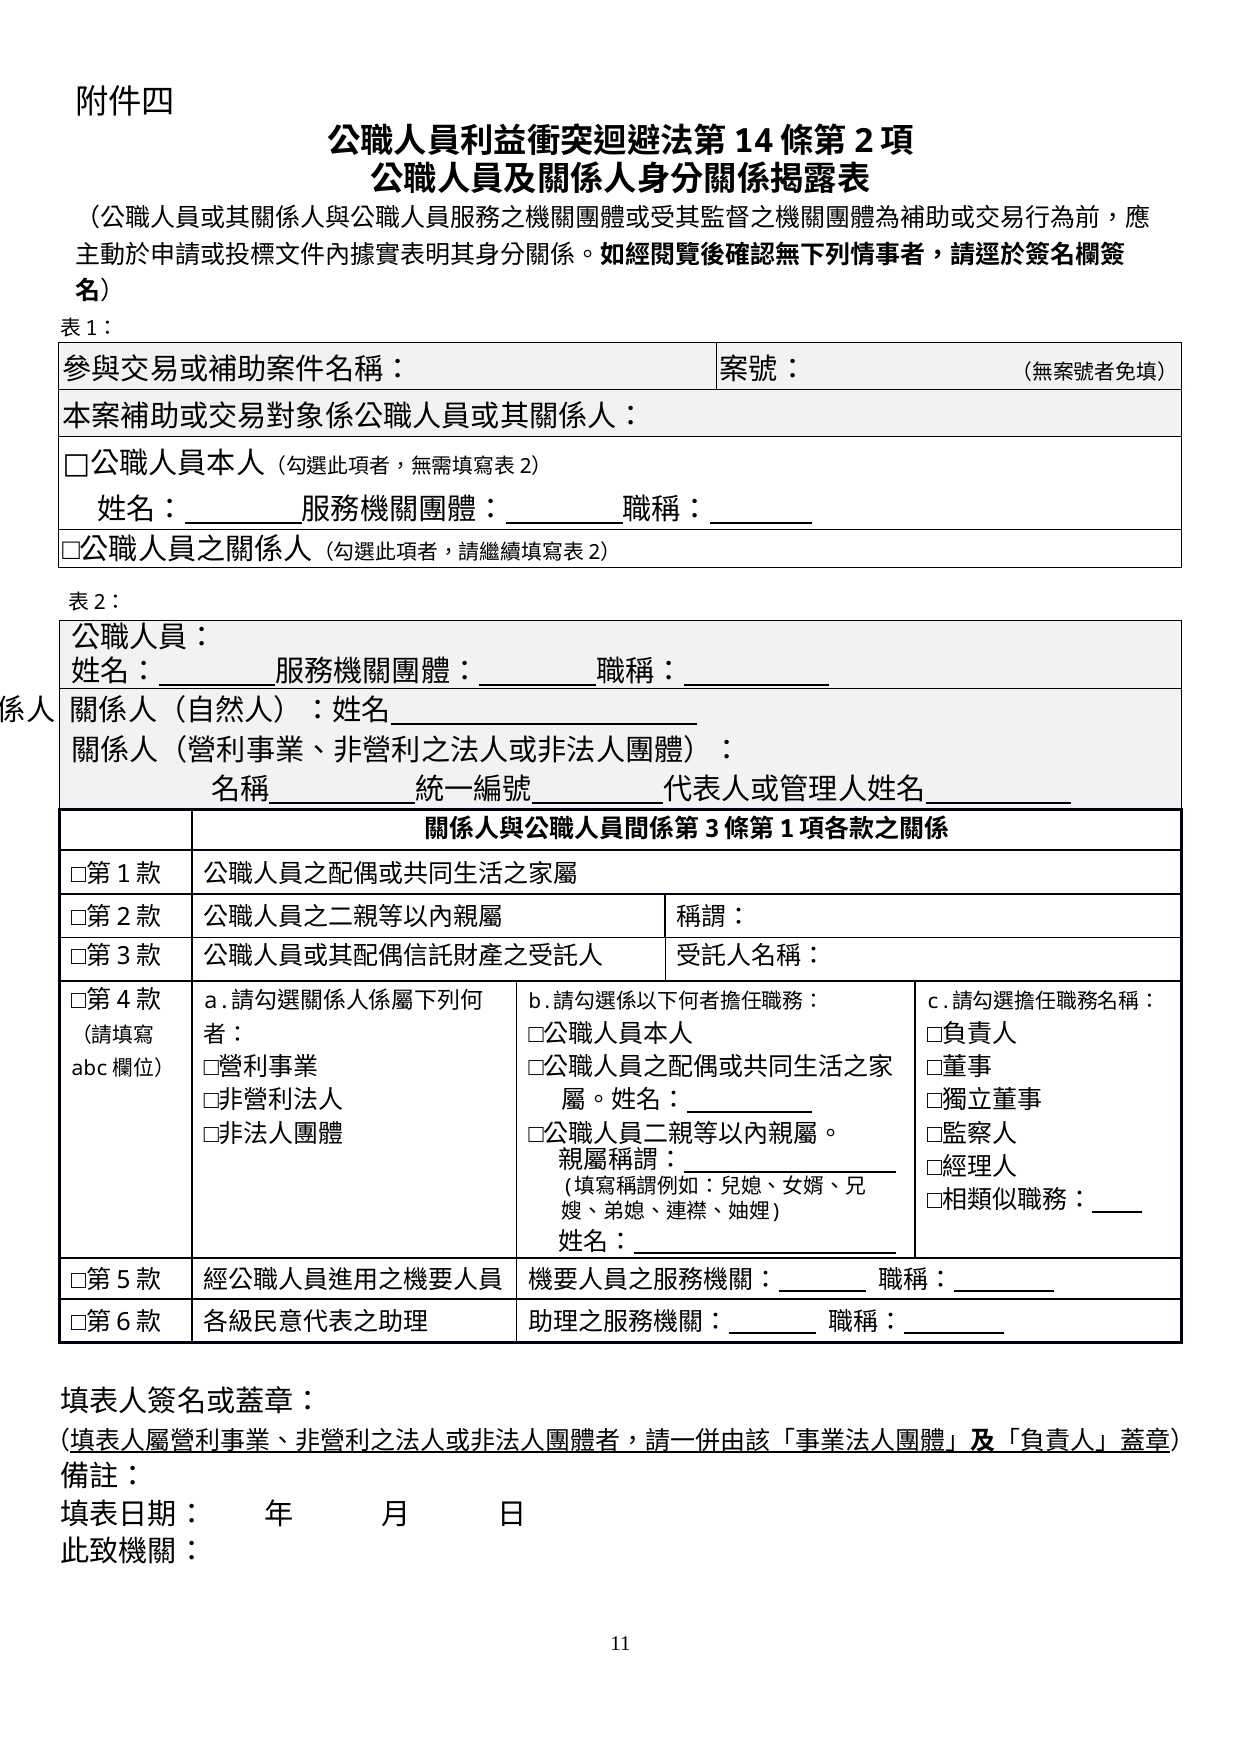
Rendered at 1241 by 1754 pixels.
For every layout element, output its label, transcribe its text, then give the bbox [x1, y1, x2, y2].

text 公職人員利益衝突迴避法第14條第2項 [75, 123, 1165, 160]
table_cell □第4款 （請填寫abc欄位） [61, 982, 191, 1257]
text 此致機關： [60, 1532, 1165, 1569]
table_cell 關係人 關係人（自然人）：姓名 關係人（營利事業、非營利之法人或非法人團體）： 名稱 統一編號 代表人或管理人姓名 [60, 689, 1181, 808]
table_cell 公職人員或其配偶信託財產之受託人 [193, 938, 665, 980]
table_cell 各級民意代表之助理 [193, 1300, 516, 1341]
table_cell [61, 811, 191, 849]
table_cell □公職人員之關係人（勾選此項者，請繼續填寫表2） [59, 530, 1181, 567]
table_cell □第2款 [61, 895, 191, 937]
text 填表人簽名或蓋章： [60, 1382, 1165, 1419]
table_cell □第1款 [61, 851, 191, 893]
table_cell 經公職人員進用之機要人員 [193, 1259, 516, 1298]
table_cell 機要人員之服務機關： 職稱： [517, 1259, 1180, 1298]
table_cell 關係人與公職人員間係第3條第1項各款之關係 [193, 811, 1180, 849]
table_cell □公職人員本人（勾選此項者，無需填寫表2） 姓名： 服務機關團體： 職稱： [59, 437, 1181, 528]
text 表1： [36, 307, 1240, 342]
table_header 公職人員： 姓名： 服務機關團體： 職稱： [60, 621, 1181, 688]
table_cell 助理之服務機關： 職稱： [517, 1300, 1180, 1341]
table_cell a.請勾選關係人係屬下列何者： □營利事業 □非營利法人 □非法人團體 [193, 982, 516, 1257]
table_cell 受託人名稱： [666, 938, 1180, 980]
text 備註： [60, 1457, 1165, 1494]
text （填表人屬營利事業、非營利之法人或非法人團體者，請一併由該「事業法人團體」及「負責人」蓋章） [0, 1419, 1240, 1457]
table_cell 公職人員之配偶或共同生活之家屬 [193, 851, 1180, 893]
table_cell 公職人員之二親等以內親屬 [193, 895, 664, 937]
text 填表日期： 年 月 日 [60, 1494, 1165, 1532]
table_cell □第6款 [61, 1300, 191, 1341]
table_header 參與交易或補助案件名稱： [59, 343, 716, 389]
table_cell □第3款 [61, 938, 191, 980]
text 表2： [31, 568, 1165, 620]
table_cell b.請勾選係以下何者擔任職務： □公職人員本人 □公職人員之配偶或共同生活之家屬。姓名： □公職人員二親等以內親屬。 親屬稱謂： (填寫稱謂例如：兒媳、女婿、兄嫂、弟媳、連襟、妯娌) 姓名： [517, 982, 914, 1257]
table_cell c.請勾選擔任職務名稱： □負責人 □董事 □獨立董事 □監察人 □經理人 □相類似職務： [916, 982, 1180, 1257]
table_cell 稱謂： [666, 895, 1180, 937]
table_cell □第5款 [61, 1259, 191, 1298]
table_header 案號： （無案號者免填） [717, 343, 1181, 389]
text 附件四 [75, 75, 1165, 123]
text 公職人員及關係人身分關係揭露表 [75, 160, 1165, 198]
text （公職人員或其關係人與公職人員服務之機關團體或受其監督之機關團體為補助或交易行為前，應主動於申請或投標文件內據實表明其身分關係。如經閱覽後確認無下列情事者，請逕於簽名欄簽名） [75, 198, 1165, 307]
table_cell 本案補助或交易對象係公職人員或其關係人： [59, 390, 1181, 436]
